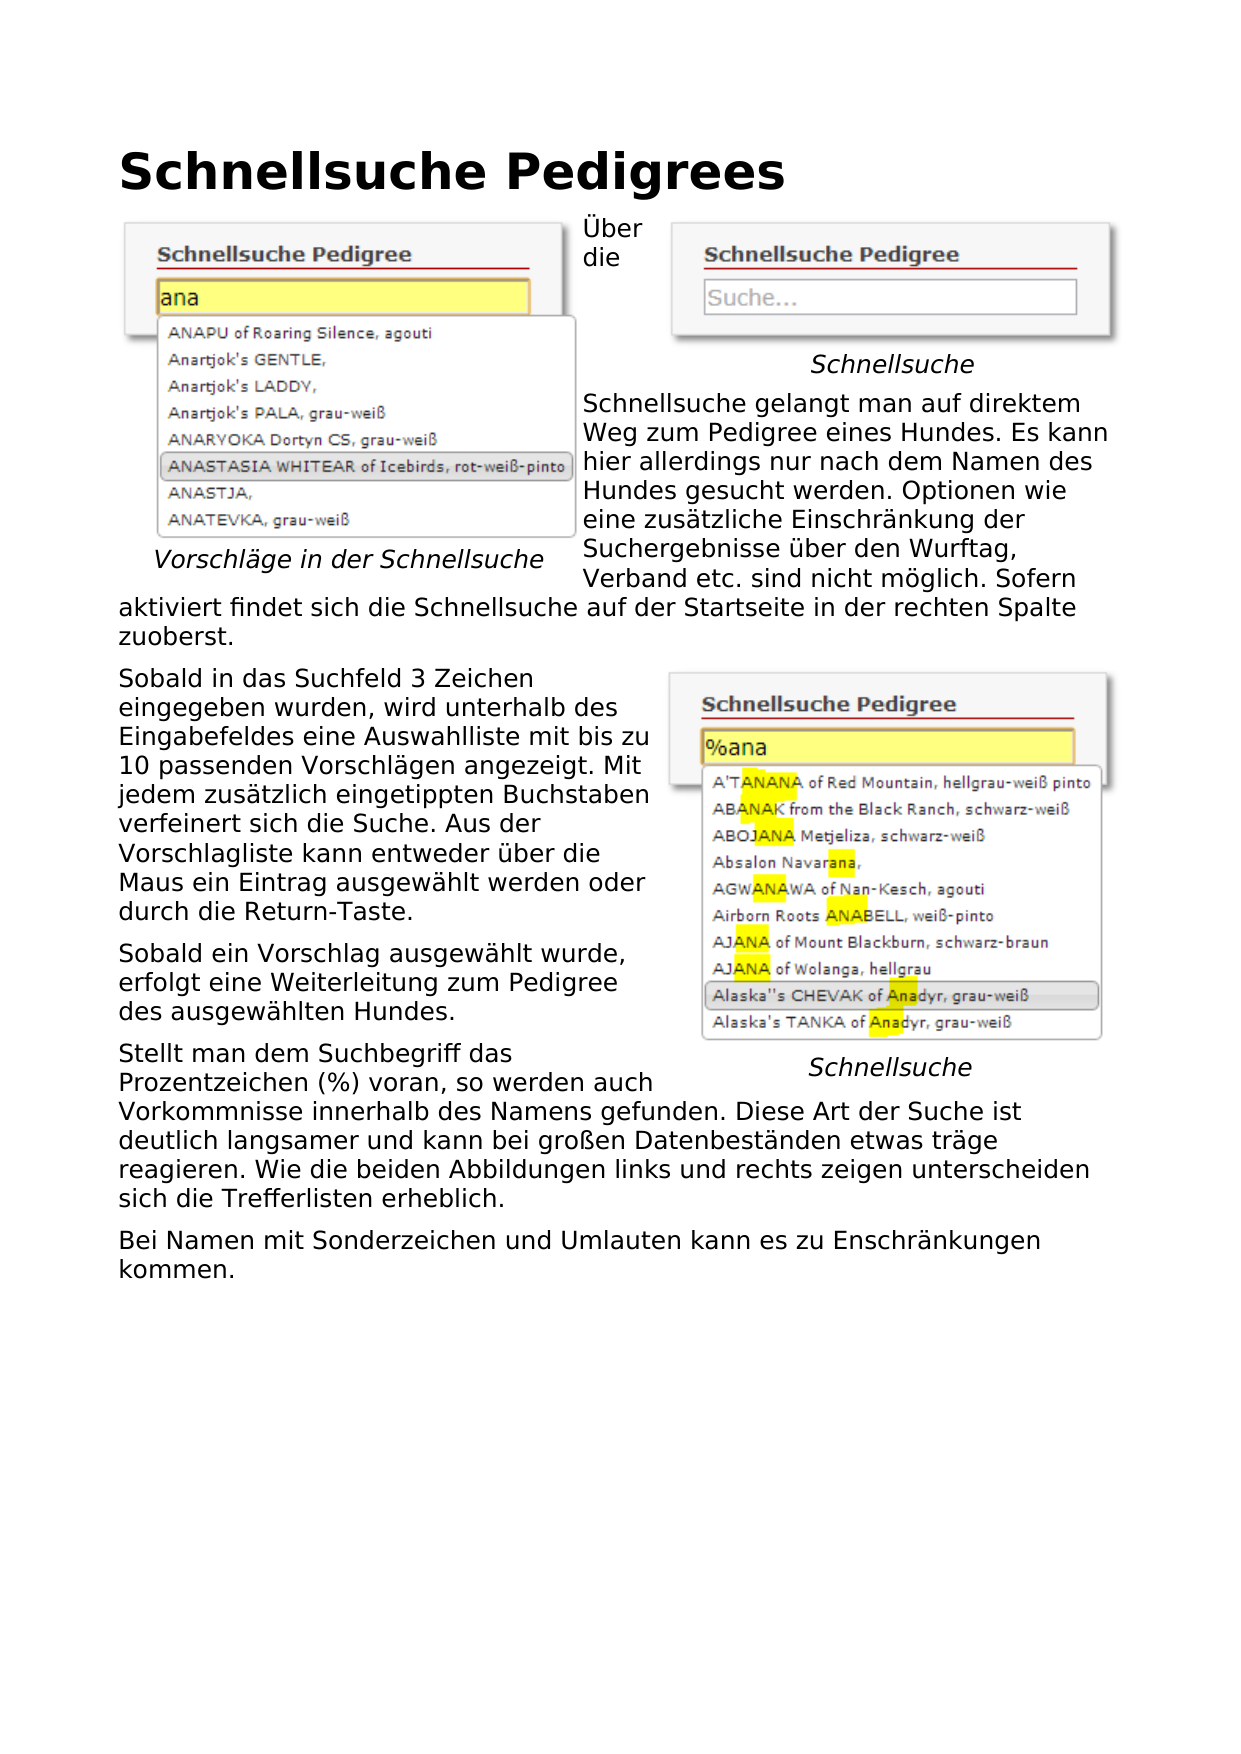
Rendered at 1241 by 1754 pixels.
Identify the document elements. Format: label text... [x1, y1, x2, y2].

text Bei Namen mit Sonderzeichen und Umlauten kann es zu Enschränkungen kommen. [118, 1226, 1122, 1285]
picture [661, 663, 1123, 1053]
text Schnellsuche [666, 350, 1122, 379]
picture [118, 213, 583, 546]
text Sobald in das Suchfeld 3 Zeichen eingegeben wurden, wird unterhalb des Eingabefeldes eine Auswahlliste mit bis zu 10 passenden Vorschlägen angezeigt. Mit jedem zusätzlich eingetippten Buchstaben verfeinert sich die Suche. Aus der Vorschlagliste kann entweder über die Maus ein Eintrag ausgewählt werden oder durch die Return-Taste. [118, 664, 661, 926]
subtitle Schnellsuche Pedigrees [118, 143, 1122, 201]
text Sobald ein Vorschlag ausgewählt wurde, erfolgt eine Weiterleitung zum Pedigree des ausgewählten Hundes. [118, 939, 661, 1026]
text Über die Schnellsuche gelangt man auf direktem Weg zum Pedigree eines Hundes. Es kann hier allerdings nur nach dem Namen des Hundes gesucht werden. Optionen wie eine zusätzliche Einschränkung der Suchergebnisse über den Wurftag, Verband etc. sind nicht möglich. Sofern aktiviert findet sich die Schnellsuche auf der Startseite in der rechten Spalte zuoberst. [118, 214, 1122, 651]
text Stellt man dem Suchbegriff das Prozentzeichen (%) voran, so werden auch Vorkommnisse innerhalb des Namens gefunden. Diese Art der Suche ist deutlich langsamer und kann bei großen Datenbeständen etwas träge reagieren. Wie die beiden Abbildungen links und rechts zeigen unterscheiden sich die Trefferlisten erheblich. [118, 1039, 1122, 1214]
text Vorschläge in der Schnellsuche [118, 546, 582, 574]
text Schnellsuche [661, 1053, 1122, 1082]
picture [665, 213, 1123, 350]
